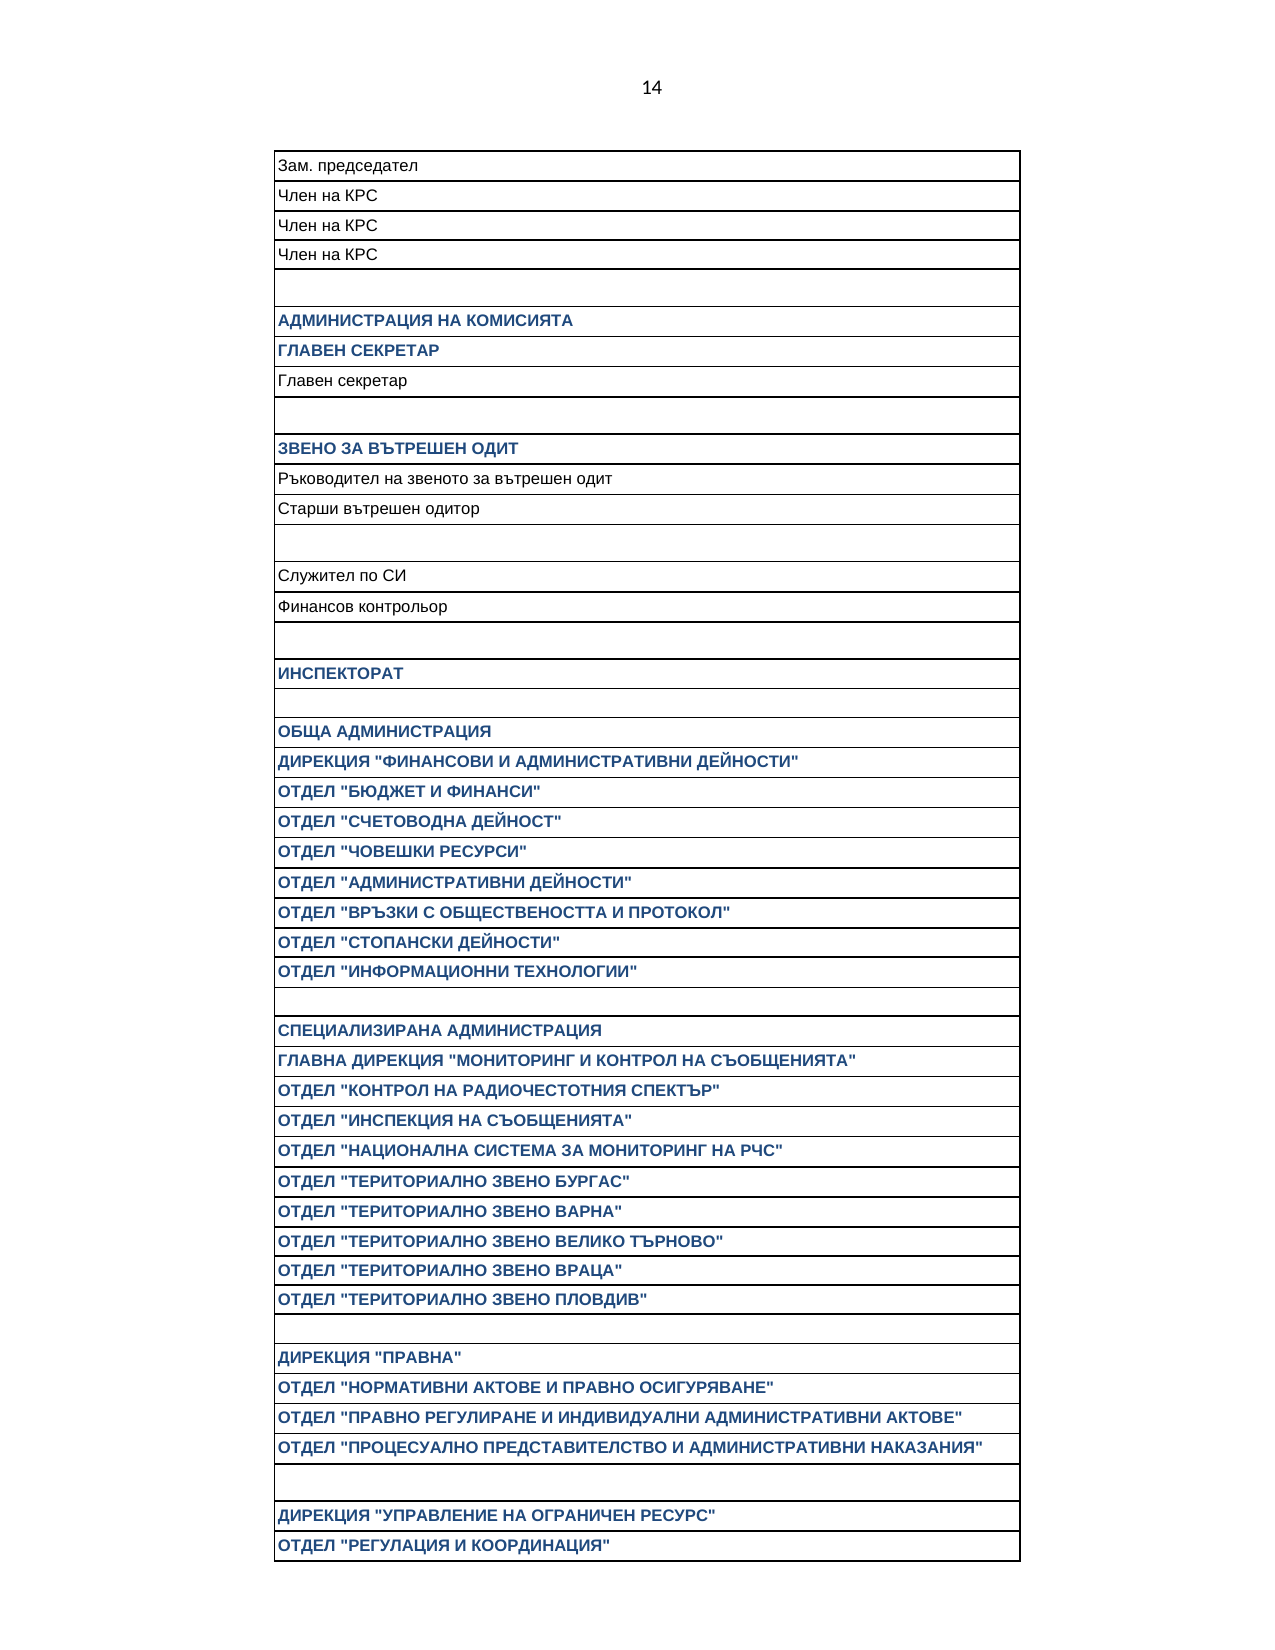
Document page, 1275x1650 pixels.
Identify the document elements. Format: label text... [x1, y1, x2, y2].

table_cell Член на КРС [275, 212, 1019, 239]
table_cell [275, 1465, 1019, 1500]
table_cell [275, 525, 1019, 561]
table_cell Финансов контрольор [275, 593, 1019, 621]
table_cell ОТДЕЛ "АДМИНИСТРАТИВНИ ДЕЙНОСТИ" [275, 869, 1019, 897]
table_cell ОТДЕЛ "СТОПАНСКИ ДЕЙНОСТИ" [275, 929, 1019, 956]
table_cell [275, 689, 1019, 716]
table_cell ОТДЕЛ "ТЕРИТОРИАЛНО ЗВЕНО БУРГАС" [275, 1168, 1019, 1196]
table_cell Член на КРС [275, 182, 1019, 210]
table_cell Член на КРС [275, 241, 1019, 268]
table_cell ГЛАВЕН СЕКРЕТАР [275, 337, 1019, 366]
table_cell Ръководител на звеното за вътрешен одит [275, 465, 1019, 493]
table_cell ГЛАВНА ДИРЕКЦИЯ "МОНИТОРИНГ И КОНТРОЛ НА СЪОБЩЕНИЯТА" [275, 1047, 1019, 1076]
table_cell ОТДЕЛ "ТЕРИТОРИАЛНО ЗВЕНО ВЕЛИКО ТЪРНОВО" [275, 1228, 1019, 1255]
table_cell ДИРЕКЦИЯ "ФИНАНСОВИ И АДМИНИСТРАТИВНИ ДЕЙНОСТИ" [275, 748, 1019, 777]
table_cell ОТДЕЛ "ПРАВНО РЕГУЛИРАНЕ И ИНДИВИДУАЛНИ АДМИНИСТРАТИВНИ АКТОВЕ" [275, 1404, 1019, 1433]
table_cell ДИРЕКЦИЯ "ПРАВНА" [275, 1344, 1019, 1372]
table_cell ДИРЕКЦИЯ "УПРАВЛЕНИЕ НА ОГРАНИЧЕН РЕСУРС" [275, 1502, 1019, 1530]
table_cell [275, 1315, 1019, 1342]
table_cell ОТДЕЛ "ВРЪЗКИ С ОБЩЕСТВЕНОСТТА И ПРОТОКОЛ" [275, 899, 1019, 927]
table_cell ОТДЕЛ "ТЕРИТОРИАЛНО ЗВЕНО ВРАЦА" [275, 1257, 1019, 1284]
table_cell [275, 623, 1019, 658]
table_cell ОБЩА АДМИНИСТРАЦИЯ [275, 718, 1019, 747]
table_cell ОТДЕЛ "ЧОВЕШКИ РЕСУРСИ" [275, 838, 1019, 867]
table_cell ОТДЕЛ "ТЕРИТОРИАЛНО ЗВЕНО ВАРНА" [275, 1198, 1019, 1226]
table_cell ОТДЕЛ "ИНФОРМАЦИОННИ ТЕХНОЛОГИИ" [275, 958, 1019, 986]
table_cell Зам. председател [275, 152, 1019, 180]
table_cell ОТДЕЛ "ИНСПЕКЦИЯ НА СЪОБЩЕНИЯТА" [275, 1107, 1019, 1136]
table_cell ОТДЕЛ "ТЕРИТОРИАЛНО ЗВЕНО ПЛОВДИВ" [275, 1286, 1019, 1313]
table_cell ОТДЕЛ "СЧЕТОВОДНА ДЕЙНОСТ" [275, 808, 1019, 837]
table_cell [275, 988, 1019, 1015]
table_cell ОТДЕЛ "БЮДЖЕТ И ФИНАНСИ" [275, 778, 1019, 807]
table_cell [275, 270, 1019, 306]
table_cell Старши вътрешен одитор [275, 495, 1019, 523]
table_cell ИНСПЕКТОРАТ [275, 660, 1019, 687]
table_cell АДМИНИСТРАЦИЯ НА КОМИСИЯТА [275, 307, 1019, 336]
table_cell ОТДЕЛ "ПРОЦЕСУАЛНО ПРЕДСТАВИТЕЛСТВО И АДМИНИСТРАТИВНИ НАКАЗАНИЯ" [275, 1434, 1019, 1463]
table_cell ЗВЕНО ЗА ВЪТРЕШЕН ОДИТ [275, 435, 1019, 463]
table_cell СПЕЦИАЛИЗИРАНА АДМИНИСТРАЦИЯ [275, 1017, 1019, 1046]
table_cell Главен секретар [275, 367, 1019, 396]
table_cell ОТДЕЛ "РЕГУЛАЦИЯ И КООРДИНАЦИЯ" [275, 1532, 1019, 1560]
table_cell Служител по СИ [275, 562, 1019, 591]
table_cell ОТДЕЛ "КОНТРОЛ НА РАДИОЧЕСТОТНИЯ СПЕКТЪР" [275, 1077, 1019, 1106]
table_cell ОТДЕЛ "НОРМАТИВНИ АКТОВЕ И ПРАВНО ОСИГУРЯВАНЕ" [275, 1374, 1019, 1403]
table_cell [275, 398, 1019, 433]
table_cell ОТДЕЛ "НАЦИОНАЛНА СИСТЕМА ЗА МОНИТОРИНГ НА РЧС" [275, 1137, 1019, 1166]
